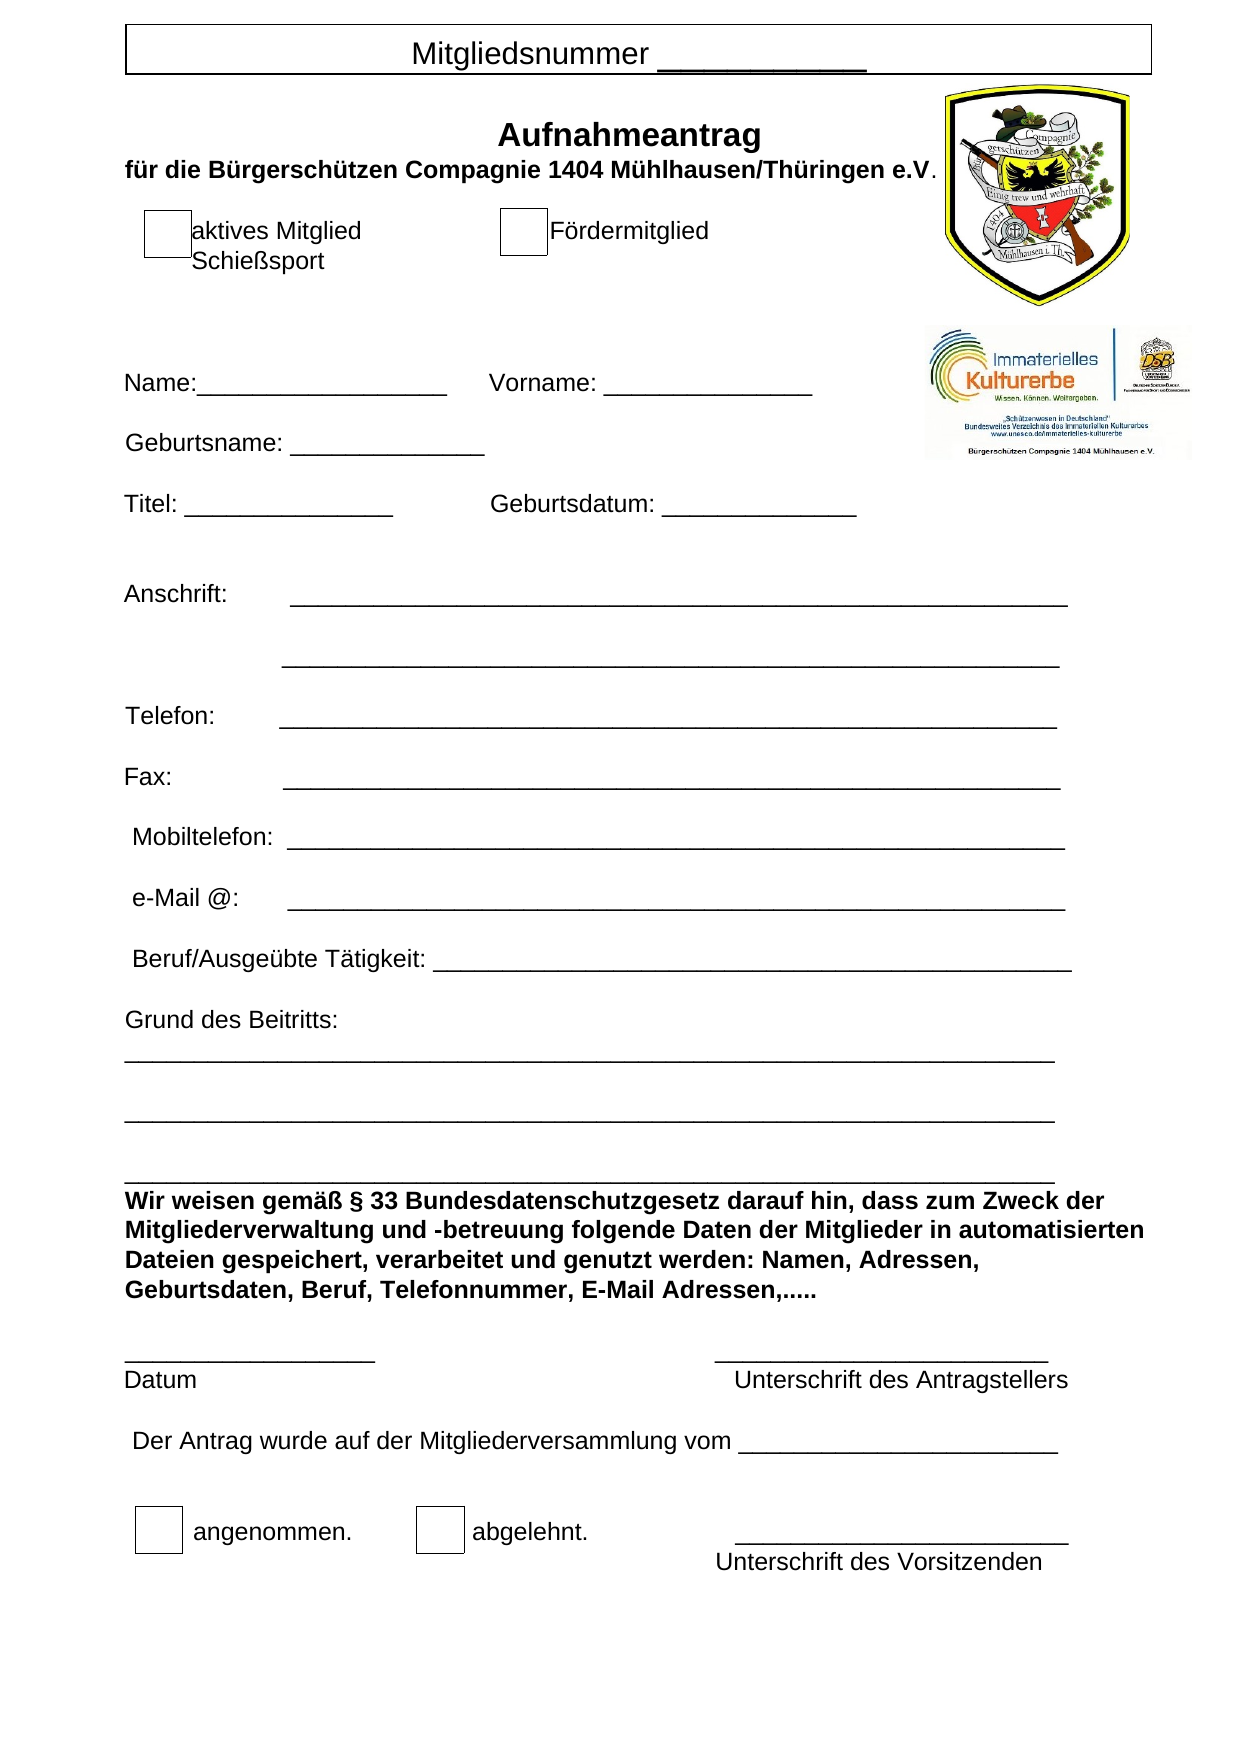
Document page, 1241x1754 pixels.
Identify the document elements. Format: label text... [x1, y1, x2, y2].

text abgelehnt. ________________________ [465, 1517, 1152, 1546]
text Telefon: ________________________________________________________ [125, 701, 1152, 729]
text Geburtsname: ______________ [125, 428, 924, 457]
text Beruf/Ausgeübte Tätigkeit: ______________________________________________ [125, 944, 1152, 973]
text angenommen. [183, 1517, 416, 1546]
text Mobiltelefon: ________________________________________________________ [125, 822, 1152, 851]
text Schießsport [125, 246, 945, 275]
text ___________________________________________________________________ [124, 1035, 1152, 1063]
text Unterschrift des Vorsitzenden [123, 1547, 1152, 1576]
picture [945, 83, 1130, 308]
text Fördermitglied [548, 216, 945, 245]
text e-Mail @: ________________________________________________________ [125, 883, 1152, 912]
subtitle Aufnahmeantrag [125, 115, 945, 153]
text Name:__________________ Vorname: _______________ [123, 367, 924, 396]
text Titel: _______________ Geburtsdatum: ______________ [123, 489, 1152, 518]
picture [924, 325, 1193, 460]
text __________________ ________________________ [125, 1335, 1152, 1364]
text ___________________________________________________________________ [124, 1095, 1152, 1124]
text für die Bürgerschützen Compagnie 1404 Mühlhausen/Thüringen e.V. [124, 156, 945, 184]
text Fax: ________________________________________________________ [123, 762, 1152, 790]
text [1130, 246, 1152, 275]
text Mitgliedsnummer _________ [127, 25, 1151, 73]
text Der Antrag wurde auf der Mitgliederversammlung vom _______________________ [125, 1426, 1152, 1454]
text Anschrift: ________________________________________________________ [123, 579, 1152, 608]
text ________________________________________________________ [125, 640, 1152, 669]
subtitle [1130, 115, 1152, 153]
text Grund des Beitritts: [124, 1005, 1152, 1033]
text ___________________________________________________________________ [124, 1156, 1152, 1184]
text Wir weisen gemäß § 33 Bundesdatenschutzgesetz darauf hin, dass zum Zweck der Mitgliederverwaltung und -betreuung folgende Daten der Mitglieder in automatisierten Dateien gespeichert, verarbeitet und genutzt werden: Namen, Adressen, Geburtsdaten, Beruf, Telefonnummer, E-Mail Adressen,..... [124, 1186, 1152, 1303]
text Datum Unterschrift des Antragstellers [123, 1365, 1152, 1394]
text [1130, 216, 1152, 245]
text aktives Mitglied [192, 216, 500, 245]
